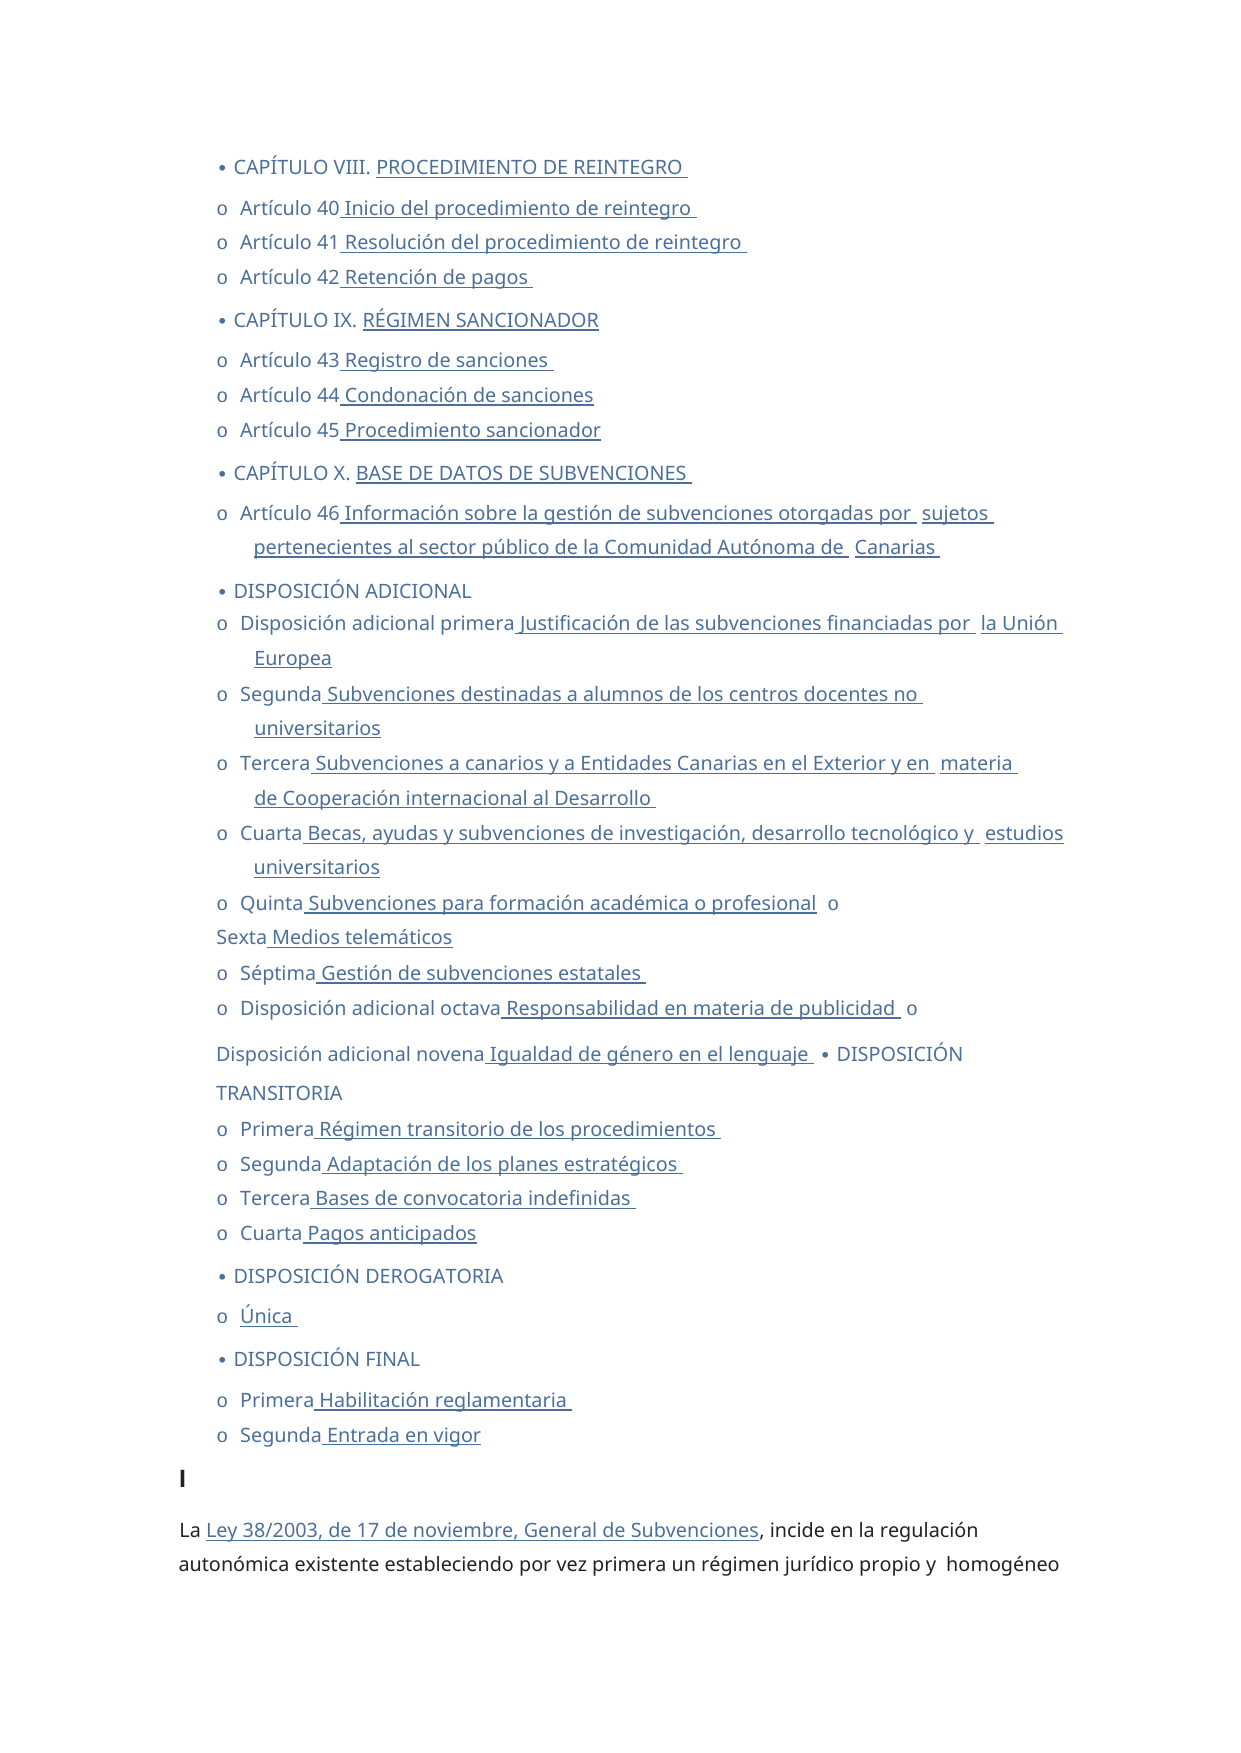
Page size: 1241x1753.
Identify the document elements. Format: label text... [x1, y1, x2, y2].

text o Artículo 45 Procedimiento sancionador [216, 416, 1069, 443]
text ∙ DISPOSICIÓN DEROGATORIA [216, 1254, 1069, 1295]
text o Segunda Entrada en vigor [216, 1421, 1069, 1448]
text ∙ DISPOSICIÓN FINAL [216, 1337, 1069, 1378]
text o Cuarta Becas, ayudas y subvenciones de investigación, desarrollo tecnológico y estudios universitarios [216, 819, 1066, 881]
text o Artículo 44 Condonación de sanciones [216, 381, 1069, 408]
text o Primera Habilitación reglamentaria [216, 1386, 1069, 1413]
text o Artículo 41 Resolución del procedimiento de reintegro [216, 229, 1069, 256]
text o Primera Régimen transitorio de los procedimientos [216, 1115, 1069, 1142]
text o Artículo 43 Registro de sanciones [216, 347, 1069, 374]
text ∙ CAPÍTULO VIII. PROCEDIMIENTO DE REINTEGRO [216, 146, 1069, 186]
text o Cuarta Pagos anticipados [216, 1219, 1069, 1247]
text o Quinta Subvenciones para formación académica o profesional o Sexta Medios telemáticos [216, 889, 890, 951]
text o Segunda Adaptación de los planes estratégicos [216, 1150, 1069, 1177]
text o Disposición adicional primera Justificación de las subvenciones financiadas por la Unión Europea [216, 610, 1066, 671]
text o Segunda Subvenciones destinadas a alumnos de los centros docentes no universitarios [216, 680, 1001, 741]
text ∙ CAPÍTULO X. BASE DE DATOS DE SUBVENCIONES [216, 451, 1069, 492]
text La Ley 38/2003, de 17 de noviembre, General de Subvenciones, incide en la regulación autonómica existente estableciendo por vez primera un régimen jurídico propio y homogéneo [178, 1517, 1067, 1578]
text o Artículo 40 Inicio del procedimiento de reintegro [216, 194, 1069, 221]
text o Única [216, 1303, 1069, 1330]
text o Artículo 42 Retención de pagos [216, 263, 1069, 291]
text o Tercera Subvenciones a canarios y a Entidades Canarias en el Exterior y en materia de Cooperación internacional al Desarrollo [216, 750, 1018, 811]
text I [179, 1464, 1069, 1492]
text o Séptima Gestión de subvenciones estatales [216, 959, 1069, 986]
text o Disposición adicional octava Responsabilidad en materia de publicidad o Disposición adicional novena Igualdad de género en el lenguaje ∙ DISPOSICIÓN TRANSITORIA [216, 994, 982, 1106]
text o Artículo 46 Información sobre la gestión de subvenciones otorgadas por sujetos pertenecientes al sector público de la Comunidad Autónoma de Canarias [216, 499, 998, 560]
text ∙ CAPÍTULO IX. RÉGIMEN SANCIONADOR [216, 298, 1069, 339]
text o Tercera Bases de convocatoria indefinidas [216, 1185, 1069, 1212]
text ∙ DISPOSICIÓN ADICIONAL [216, 569, 1069, 610]
